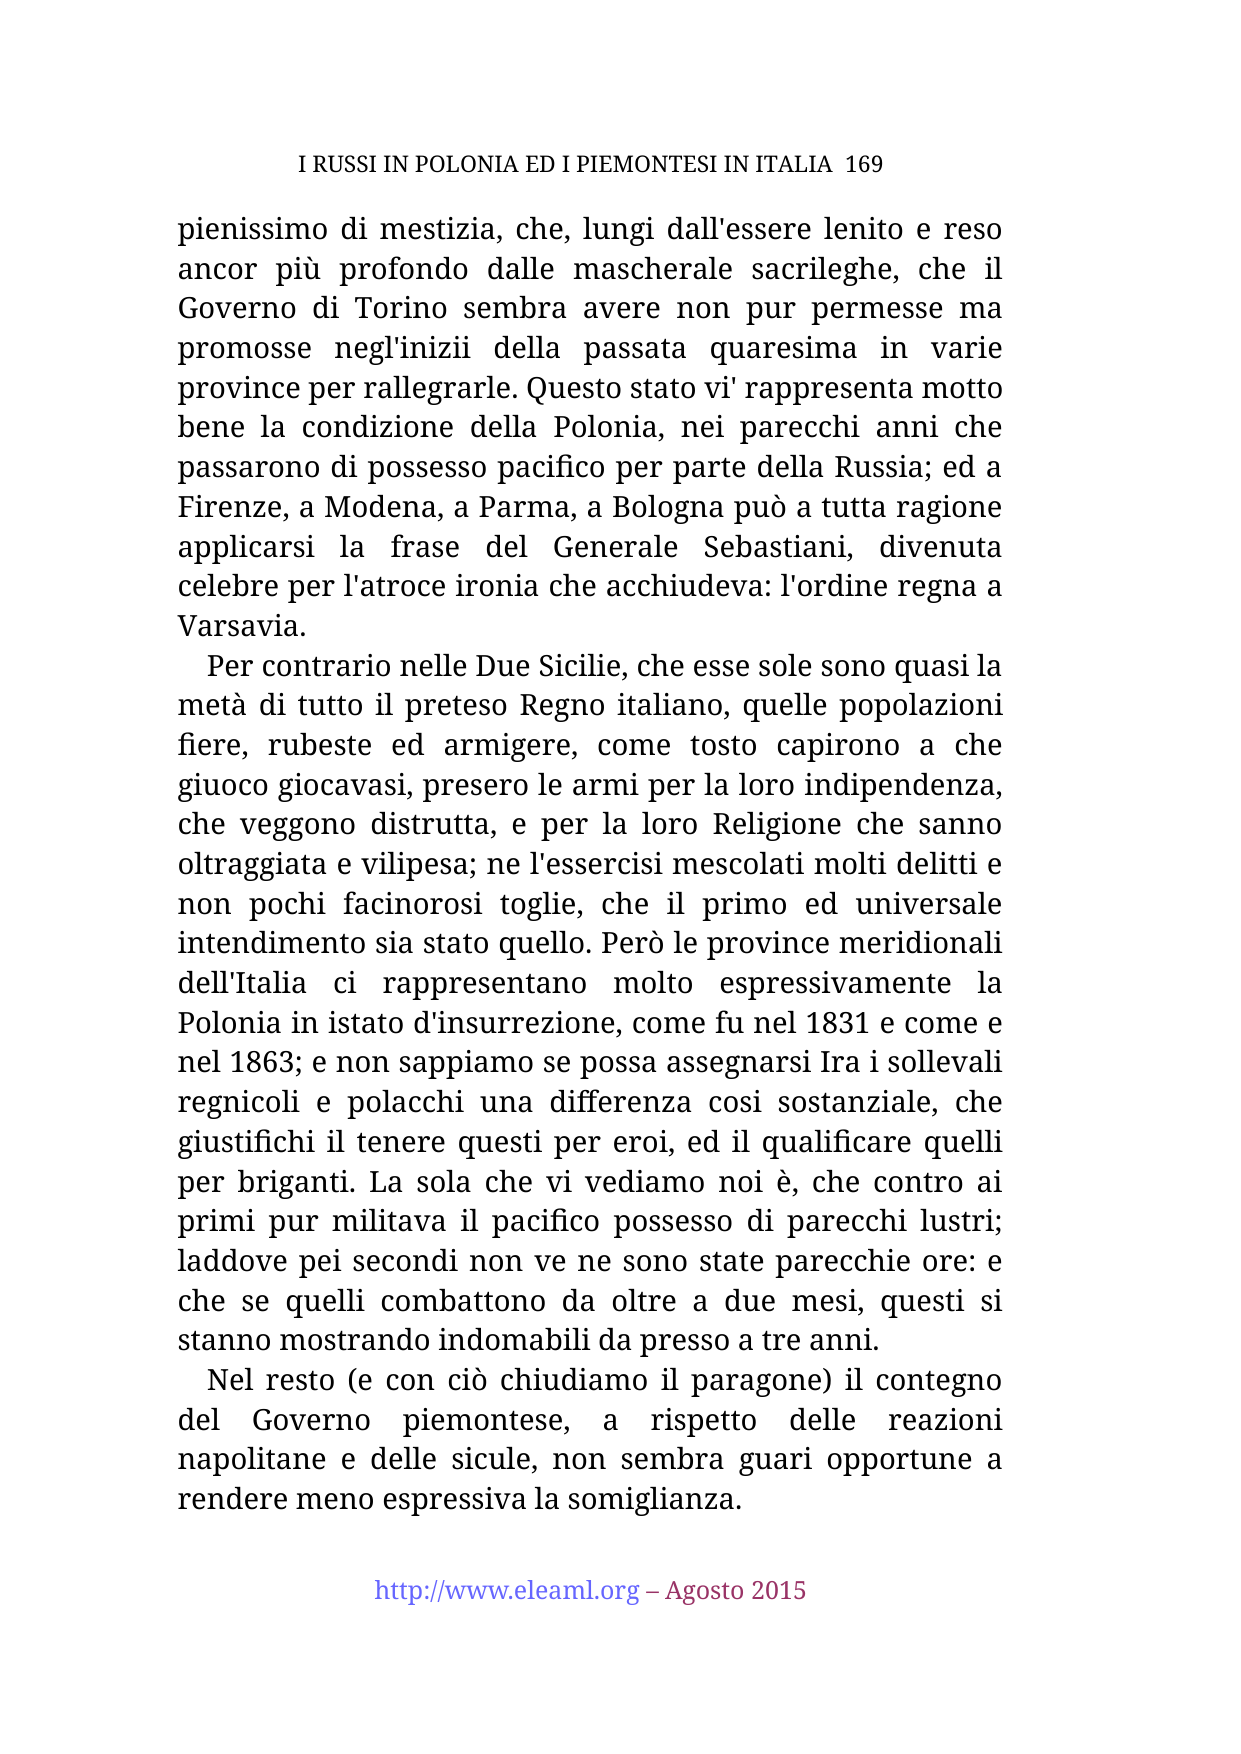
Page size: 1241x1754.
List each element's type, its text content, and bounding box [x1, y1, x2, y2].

text Per contrario nelle Due Sicilie, che esse sole sono quasi la metà di tutto il preteso Regno italiano, quelle popolazioni fiere, rubeste ed armigere, come tosto capirono a che giuoco giocavasi, presero le armi per la loro indipendenza, che veggono distrutta, e per la loro Religione che sanno oltraggiata e vilipesa; ne l'essercisi mescolati molti delitti e non pochi facinorosi toglie, che il primo ed universale intendimento sia stato quello. Però le province meridionali dell'Italia ci rappresentano molto espressivamente la Polonia in istato d'insurrezione, come fu nel 1831 e come e nel 1863; e non sappiamo se possa assegnarsi Ira i sollevali regnicoli e polacchi una differenza cosi sostanziale, che giustifichi il tenere questi per eroi, ed il qualificare quelli per briganti. La sola che vi vediamo noi è, che contro ai primi pur militava il pacifico possesso di parecchi lustri; laddove pei secondi non ve ne sono state parecchie ore: e che se quelli combattono da oltre a due mesi, questi si stanno mostrando indomabili da presso a tre anni. [177, 645, 1004, 1359]
text Nel resto (e con ciò chiudiamo il paragone) il contegno del Governo piemontese, a rispetto delle reazioni napolitane e delle sicule, non sembra guari opportune a rendere meno espressiva la somiglianza. [177, 1359, 1004, 1518]
text pienissimo di mestizia, che, lungi dall'essere lenito e reso ancor più profondo dalle mascherale sacrileghe, che il Governo di Torino sembra avere non pur permesse ma promosse negl'inizii della passata quaresima in varie province per rallegrarle. Questo stato vi' rappresenta motto bene la condizione della Polonia, nei parecchi anni che passarono di possesso pacifico per parte della Russia; ed a Firenze, a Modena, a Parma, a Bologna può a tutta ragione applicarsi la frase del Generale Sebastiani, divenuta celebre per l'atroce ironia che acchiudeva: l'ordine regna a Varsavia. [177, 208, 1004, 645]
